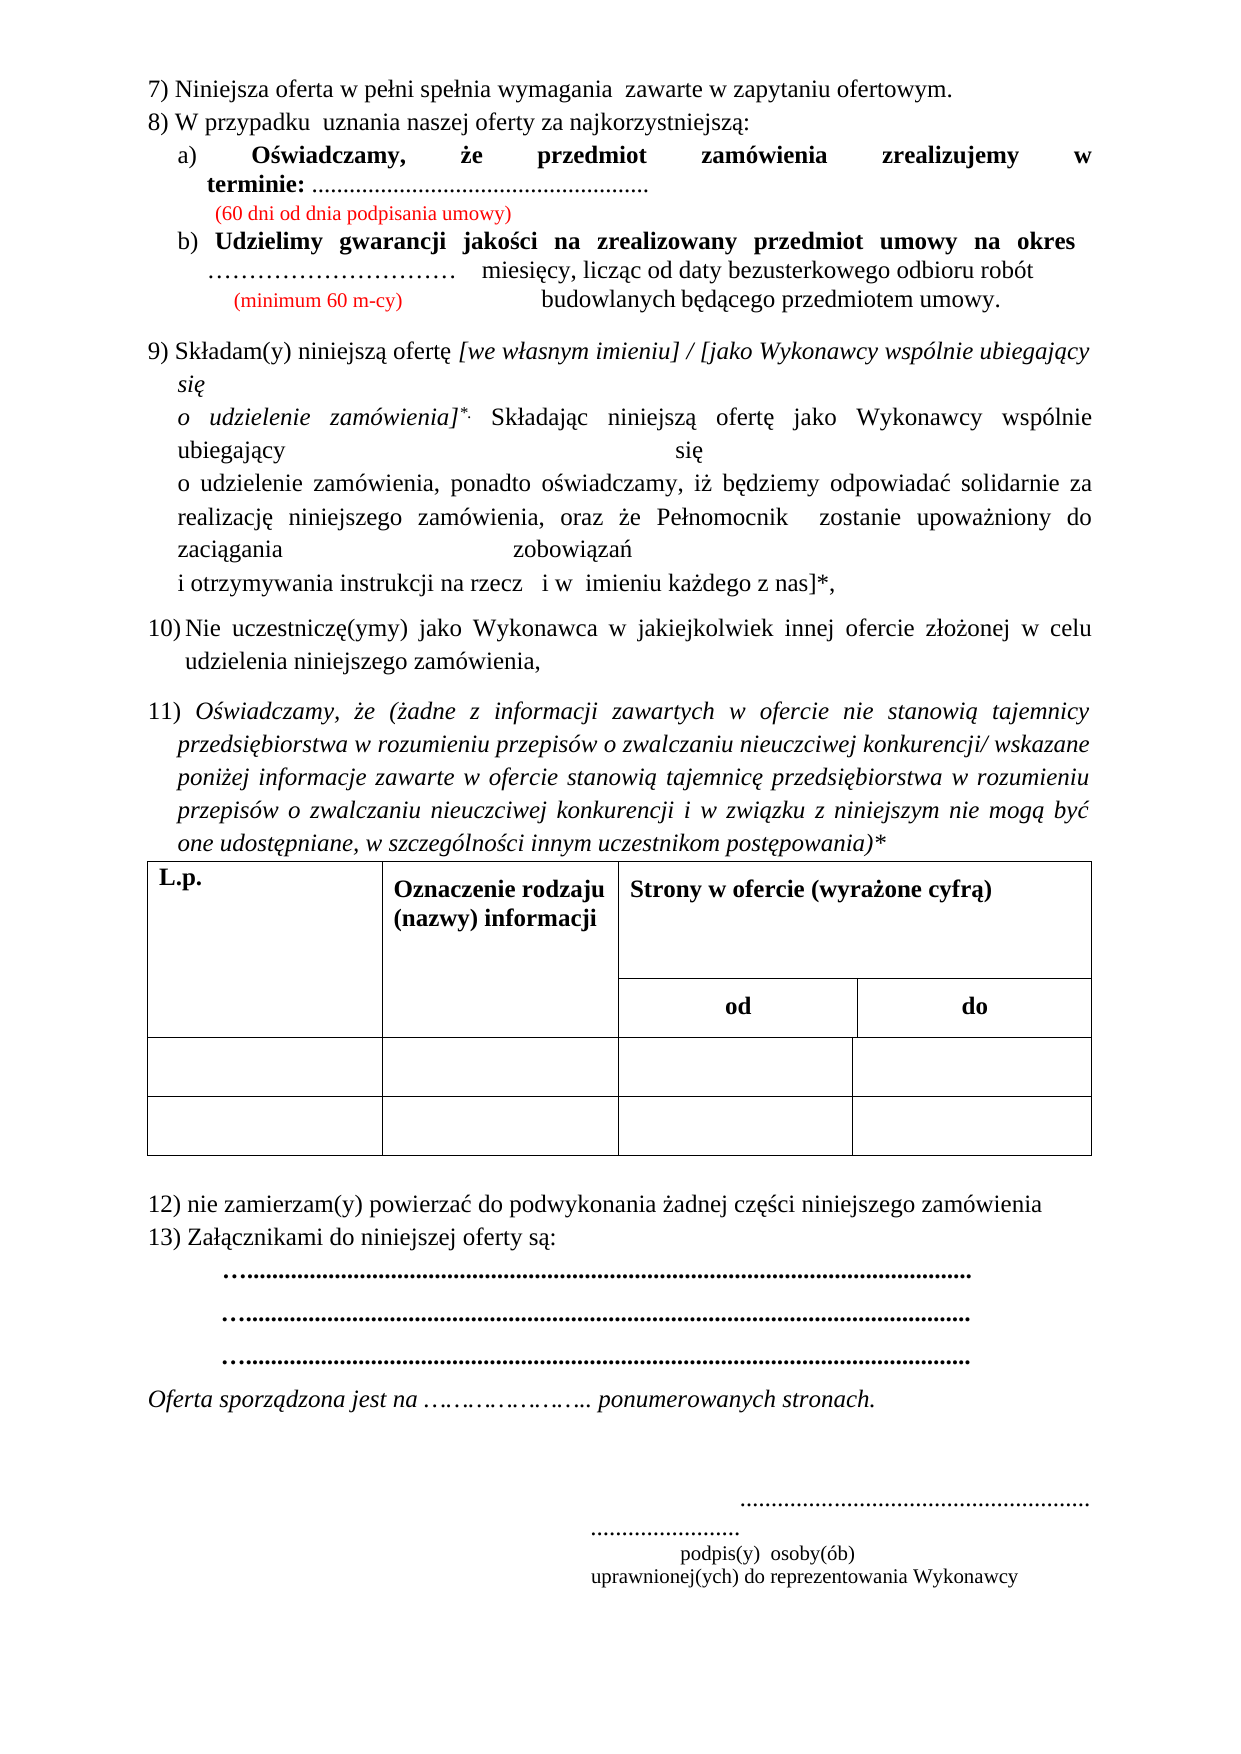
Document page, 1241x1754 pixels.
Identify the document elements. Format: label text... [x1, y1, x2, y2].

text 12) nie zamierzam(y) powierzać do podwykonania żadnej części niniejszego zamówienia [148, 1189, 1093, 1217]
table_header Oznaczenie rodzaju (nazwy) informacji [383, 862, 618, 1037]
text podpis(y) osoby(ób) [369, 1540, 1093, 1564]
table_header Strony w ofercie (wyrażone cyfrą) [619, 862, 1091, 978]
table_cell do [858, 979, 1091, 1037]
text (60 dni od dnia podpisania umowy) [177, 197, 1093, 226]
text Oferta sporządzona jest na ………………….. ponumerowanych stronach. [148, 1384, 1093, 1413]
text a) Oświadczamy, że przedmiot zamówienia zrealizujemy w terminie: ...................................................... [177, 140, 1093, 197]
table_cell od [619, 979, 857, 1037]
table_cell [853, 1097, 1091, 1155]
text ….................................................................................................................... [148, 1255, 1093, 1283]
text 13) Załącznikami do niniejszej oferty są: [148, 1222, 1093, 1251]
text 7) Niniejsza oferta w pełni spełnia wymagania zawarte w zapytaniu ofertowym. [148, 74, 1093, 103]
text 10) Nie uczestniczę(ymy) jako Wykonawca w jakiejkolwiek innej ofercie złożonej w celu udzielenia niniejszego zamówienia, [148, 613, 1093, 675]
text uprawnionej(ych) do reprezentowania Wykonawcy [443, 1564, 1093, 1588]
table_cell [383, 1097, 618, 1155]
text (minimum 60 m-cy) budowlanych będącego przedmiotem umowy. [177, 284, 1093, 312]
text ….................................................................................................................... [221, 1298, 1093, 1327]
text ................................................................................ [590, 1483, 1093, 1540]
table_cell [619, 1038, 852, 1096]
table_cell [853, 1038, 1091, 1096]
table_cell [619, 1097, 852, 1155]
table_header L.p. [148, 862, 382, 1037]
text 11) Oświadczamy, że (żadne z informacji zawartych w ofercie nie stanowią tajemnicy przedsiębiorstwa w rozumieniu przepisów o zwalczaniu nieuczciwej konkurencji/ wskazane poniżej informacje zawarte w ofercie stanowią tajemnicę przedsiębiorstwa w rozumieniu przepisów o zwalczaniu nieuczciwej konkurencji i w związku z niniejszym nie mogą być one udostępniane, w szczególności innym uczestnikom postępowania)* [148, 696, 1093, 857]
text ….................................................................................................................... [221, 1341, 1093, 1370]
table_cell [148, 1038, 382, 1096]
text 9) Składam(y) niniejszą ofertę [we własnym imieniu] / [jako Wykonawcy wspólnie ubiegający się o udzielenie zamówienia]*. Składając niniejszą ofertę jako Wykonawcy wspólnie ubiegający się o udzielenie zamówienia, ponadto oświadczamy, iż będziemy odpowiadać solidarnie za realizację niniejszego zamówienia, oraz że Pełnomocnik zostanie upoważniony do zaciągania zobowiązań i otrzymywania instrukcji na rzecz i w imieniu każdego z nas]*, [148, 336, 1093, 596]
text b) Udzielimy gwarancji jakości na zrealizowany przedmiot umowy na okres ………………………… miesięcy, licząc od daty bezusterkowego odbioru robót [177, 226, 1093, 284]
text 8) W przypadku uznania naszej oferty za najkorzystniejszą: [148, 107, 1093, 136]
table_cell [148, 1097, 382, 1155]
table_cell [383, 1038, 618, 1096]
